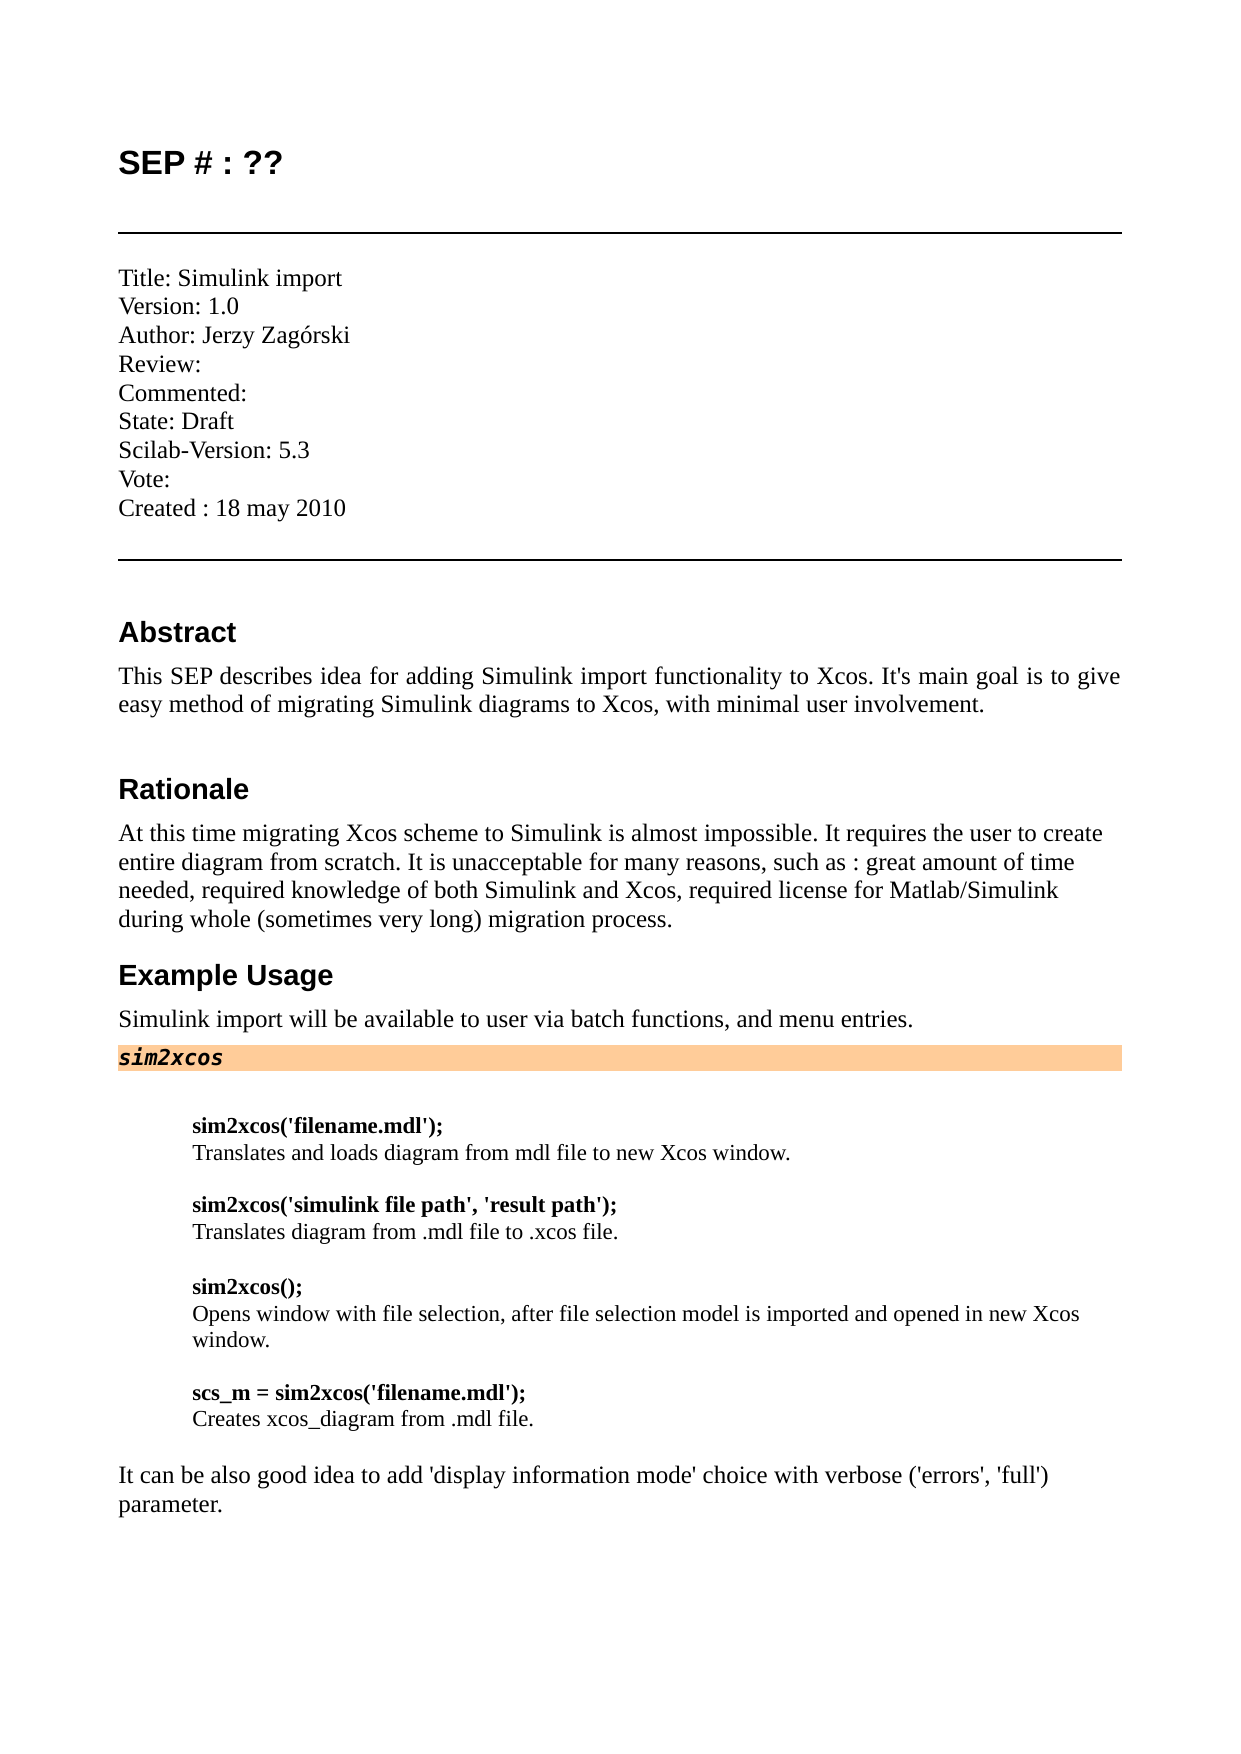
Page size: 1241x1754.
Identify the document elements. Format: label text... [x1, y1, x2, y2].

text Vote: [118, 464, 1122, 493]
text Author: Jerzy Zagórski [118, 320, 1122, 349]
text State: Draft [118, 406, 1122, 435]
text sim2xcos [118, 1045, 1122, 1071]
text Creates xcos_diagram from .mdl file. [118, 1405, 1122, 1460]
text sim2xcos('simulink file path', 'result path'); [118, 1192, 1122, 1218]
text sim2xcos(); [118, 1273, 1122, 1300]
text scs_m = sim2xcos('filename.mdl'); [118, 1379, 1122, 1405]
text Scilab-Version: 5.3 [118, 435, 1122, 464]
text Created : 18 may 2010 [118, 493, 1122, 521]
subtitle Abstract [118, 615, 1122, 648]
subtitle Rationale [118, 772, 1122, 806]
text Opens window with file selection, after file selection model is imported and opened in new Xcos window. [118, 1300, 1122, 1352]
text Title: Simulink import [118, 263, 1122, 291]
subtitle SEP # : ?? [118, 143, 1122, 182]
text Commented: [118, 378, 1122, 406]
text sim2xcos('filename.mdl'); [118, 1112, 1122, 1139]
text Translates diagram from .mdl file to .xcos file. [118, 1218, 1122, 1244]
text Review: [118, 349, 1122, 378]
text Version: 1.0 [118, 291, 1122, 320]
text At this time migrating Xcos scheme to Simulink is almost impossible. It requires the user to create entire diagram from scratch. It is unacceptable for many reasons, such as : great amount of time needed, required knowledge of both Simulink and Xcos, required license for Matlab/Simulink during whole (sometimes very long) migration process. [118, 818, 1122, 933]
text This SEP describes idea for adding Simulink import functionality to Xcos. It's main goal is to give easy method of migrating Simulink diagrams to Xcos, with minimal user involvement. [118, 661, 1122, 718]
text Translates and loads diagram from mdl file to new Xcos window. [118, 1139, 1122, 1165]
subtitle Example Usage [118, 958, 1122, 992]
text Simulink import will be available to user via batch functions, and menu entries. [118, 1004, 1122, 1033]
text It can be also good idea to add 'display information mode' choice with verbose ('errors', 'full') parameter. [118, 1460, 1122, 1518]
